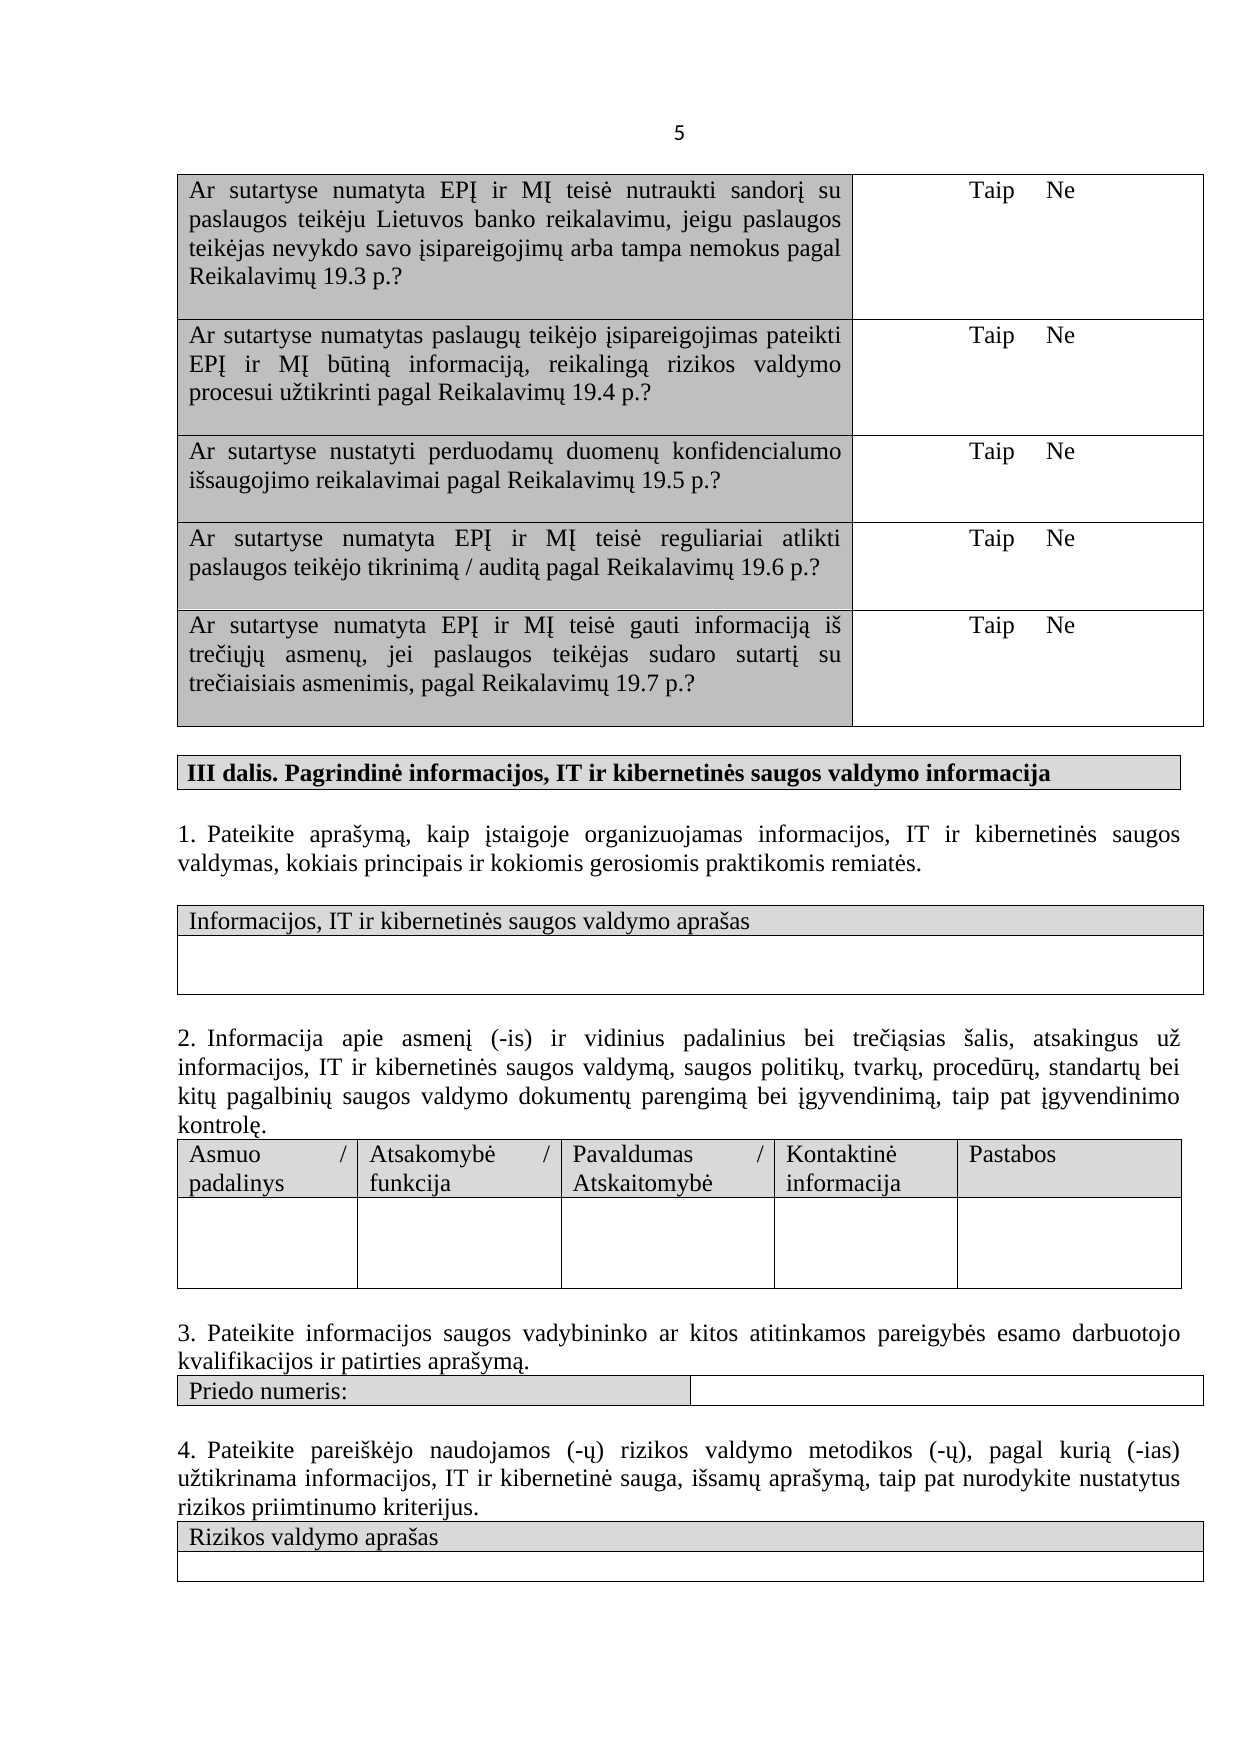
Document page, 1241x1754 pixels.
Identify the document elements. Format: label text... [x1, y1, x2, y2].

table_cell Ar sutartyse numatyta EPĮ ir MĮ teisė gauti informaciją iš trečiųjų asmenų, jei paslaugos teikėjas sudaro sutartį su trečiaisiais asmenimis, pagal Reikalavimų 19.7 p.? [178, 611, 852, 726]
text 4. Pateikite pareiškėjo naudojamos (-ų) rizikos valdymo metodikos (-ų), pagal kurią (-ias) užtikrinama informacijos, IT ir kibernetinė sauga, išsamų aprašymą, taip pat nurodykite nustatytus rizikos priimtinumo kriterijus. [177, 1435, 1181, 1521]
table_cell [358, 1198, 561, 1288]
text III dalis. Pagrindinė informacijos, IT ir kibernetinės saugos valdymo informacija [178, 756, 1180, 789]
table_cell Taip Ne [853, 611, 1203, 726]
table_header Atsakomybė / funkcija [358, 1140, 561, 1197]
table_cell Taip Ne [853, 175, 1203, 319]
table_cell [958, 1198, 1181, 1288]
table_cell Ar sutartyse numatyta EPĮ ir MĮ teisė nutraukti sandorį su paslaugos teikėju Lietuvos banko reikalavimu, jeigu paslaugos teikėjas nevykdo savo įsipareigojimų arba tampa nemokus pagal Reikalavimų 19.3 p.? [178, 175, 852, 319]
table_cell [178, 1552, 1203, 1581]
table_cell [775, 1198, 957, 1288]
table_cell Ar sutartyse numatytas paslaugų teikėjo įsipareigojimas pateikti EPĮ ir MĮ būtiną informaciją, reikalingą rizikos valdymo procesui užtikrinti pagal Reikalavimų 19.4 p.? [178, 320, 852, 435]
table_header Kontaktinė informacija [775, 1140, 957, 1197]
table_cell [178, 936, 1203, 994]
text 2. Informacija apie asmenį (-is) ir vidinius padalinius bei trečiąsias šalis, atsakingus už informacijos, IT ir kibernetinės saugos valdymą, saugos politikų, tvarkų, procedūrų, standartų bei kitų pagalbinių saugos valdymo dokumentų parengimą bei įgyvendinimą, taip pat įgyvendinimo kontrolę. [177, 1023, 1181, 1138]
table_header Priedo numeris: [178, 1376, 690, 1405]
table_cell Taip Ne [853, 436, 1203, 522]
table_header Rizikos valdymo aprašas [178, 1522, 1203, 1551]
text 1. Pateikite aprašymą, kaip įstaigoje organizuojamas informacijos, IT ir kibernetinės saugos valdymas, kokiais principais ir kokiomis gerosiomis praktikomis remiatės. [177, 819, 1181, 877]
table_header Pastabos [958, 1140, 1181, 1197]
text 3. Pateikite informacijos saugos vadybininko ar kitos atitinkamos pareigybės esamo darbuotojo kvalifikacijos ir patirties aprašymą. [177, 1318, 1181, 1375]
table_cell [178, 1198, 357, 1288]
table_cell Ar sutartyse nustatyti perduodamų duomenų konfidencialumo išsaugojimo reikalavimai pagal Reikalavimų 19.5 p.? [178, 436, 852, 522]
table_cell Ar sutartyse numatyta EPĮ ir MĮ teisė reguliariai atlikti paslaugos teikėjo tikrinimą / auditą pagal Reikalavimų 19.6 p.? [178, 523, 852, 609]
table_header Pavaldumas / Atskaitomybė [562, 1140, 774, 1197]
table_header Asmuo / padalinys [178, 1140, 357, 1197]
table_cell Taip Ne [853, 320, 1203, 435]
table_header [691, 1376, 1203, 1405]
table_header Informacijos, IT ir kibernetinės saugos valdymo aprašas [178, 906, 1203, 935]
table_cell Taip Ne [853, 523, 1203, 609]
table_cell [562, 1198, 774, 1288]
